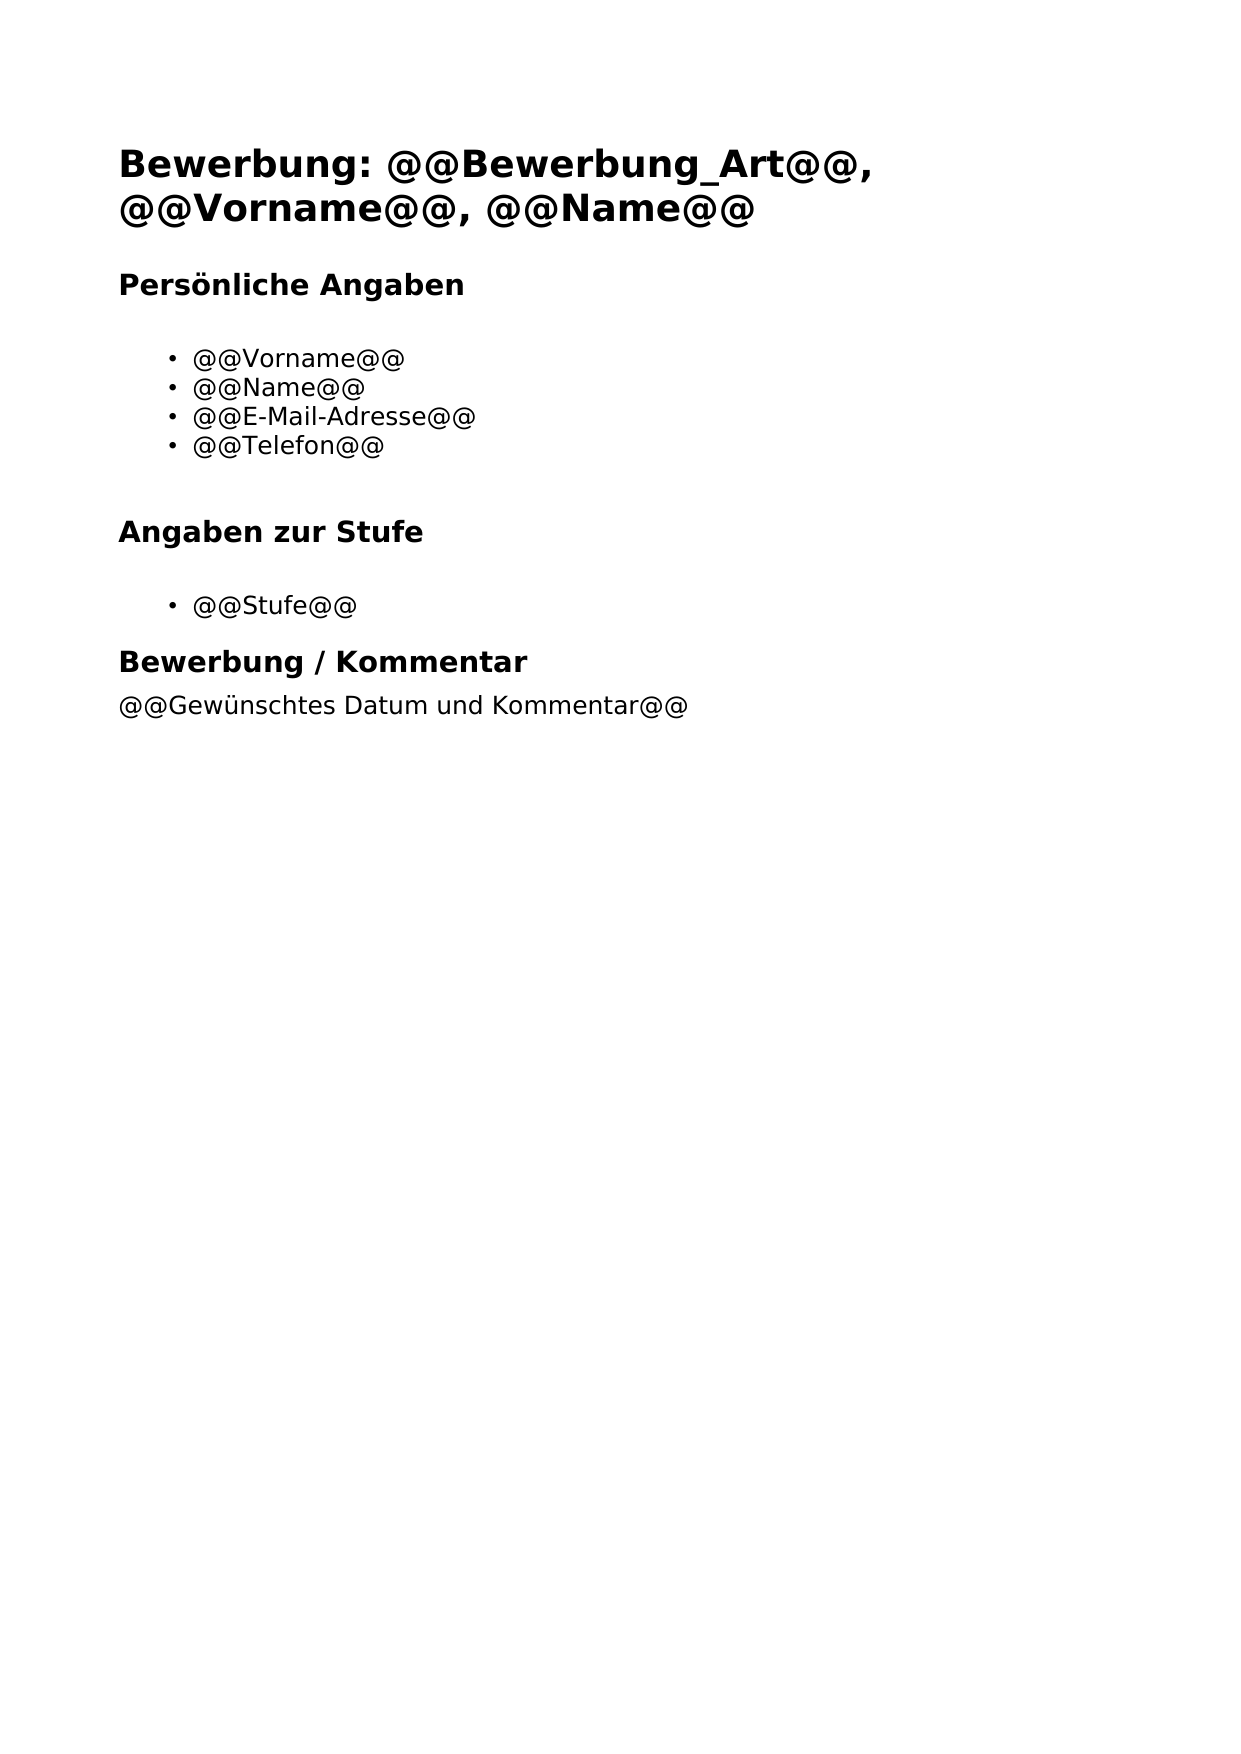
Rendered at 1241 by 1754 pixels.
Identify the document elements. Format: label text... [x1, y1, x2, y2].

list @@Telefon@@ [177, 431, 1122, 461]
list @@Stufe@@ [177, 591, 1122, 620]
subtitle Bewerbung: @@Bewerbung_Art@@, @@Vorname@@, @@Name@@ [118, 143, 1122, 230]
text @@Gewünschtes Datum und Kommentar@@ [118, 692, 1122, 721]
subtitle Persönliche Angaben [118, 268, 1122, 302]
list @@E-Mail-Adresse@@ [177, 402, 1122, 431]
list @@Vorname@@ [177, 344, 1122, 373]
subtitle Bewerbung / Kommentar [118, 645, 1122, 679]
list @@Name@@ [177, 373, 1122, 402]
subtitle Angaben zur Stufe [118, 515, 1122, 549]
